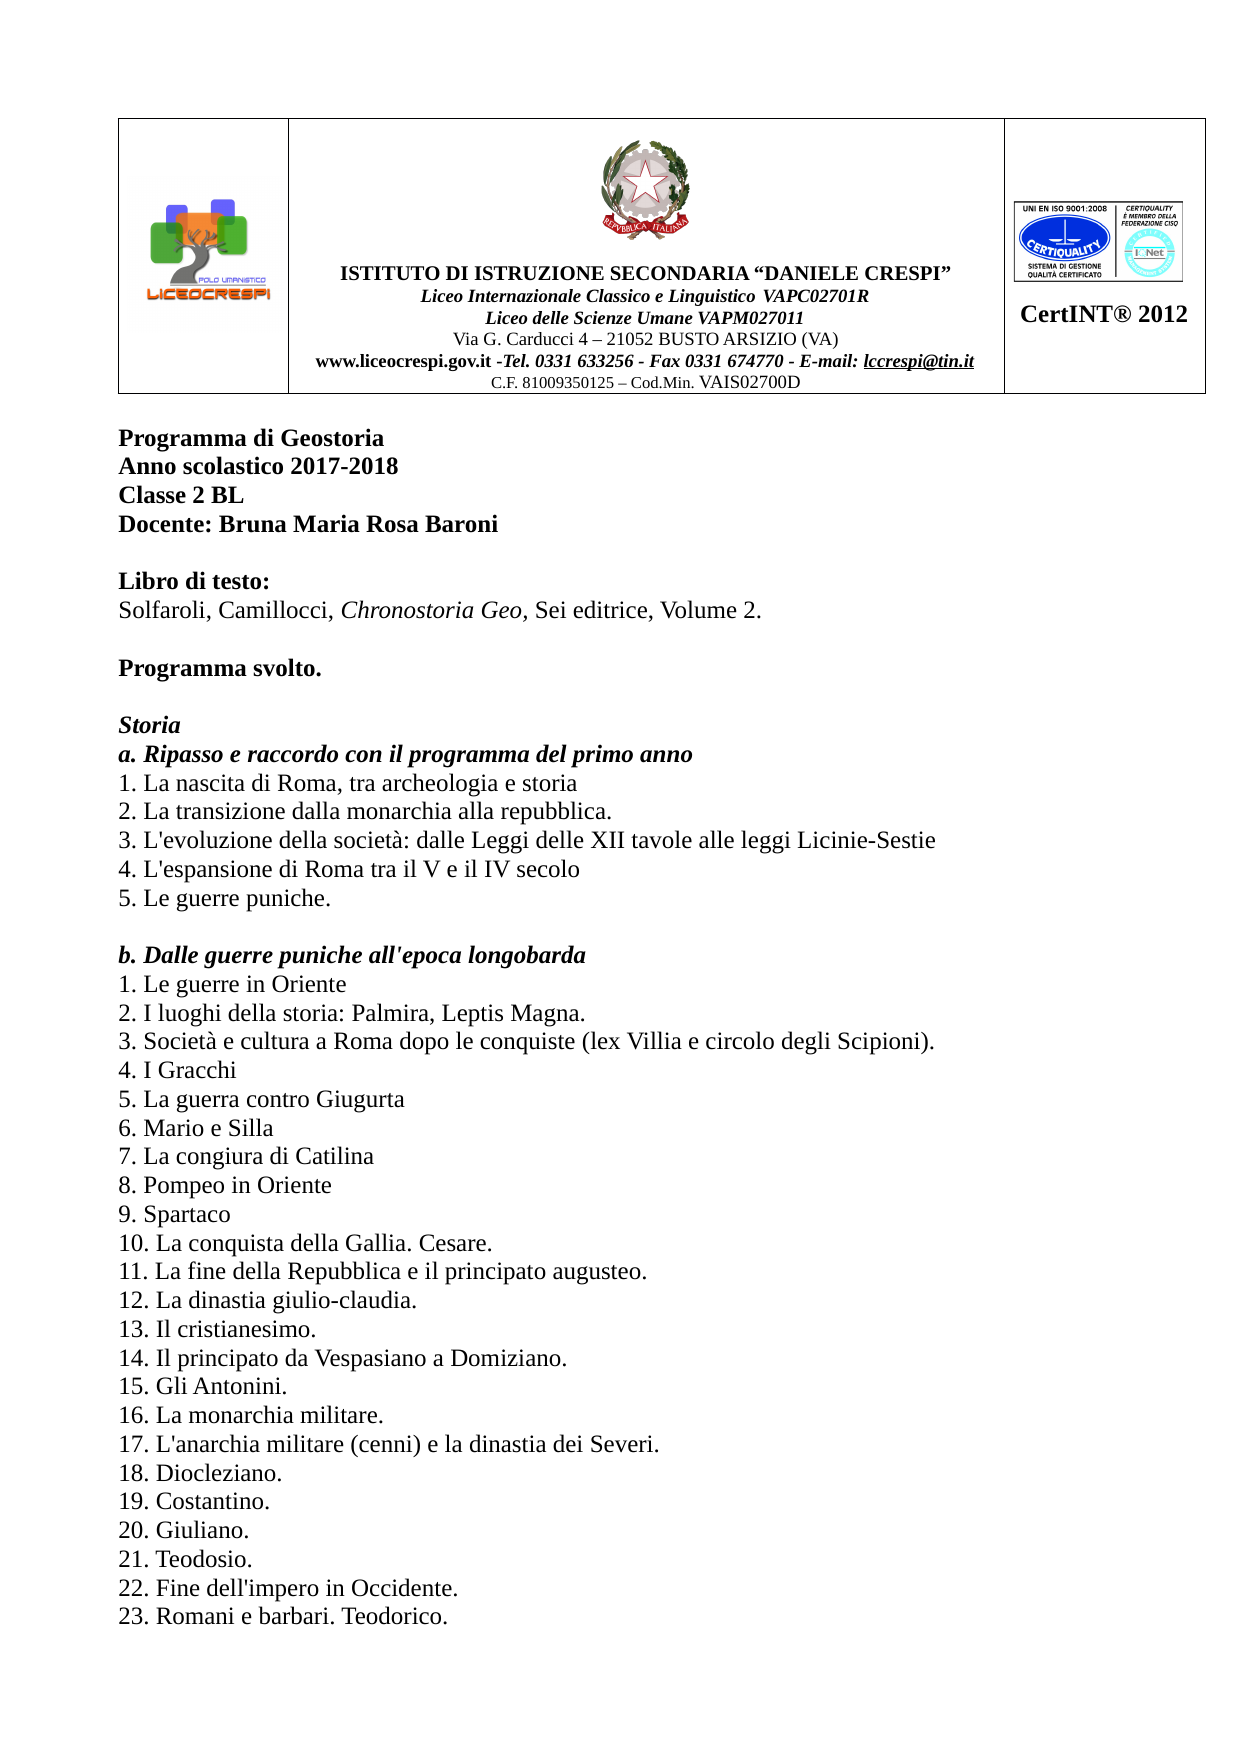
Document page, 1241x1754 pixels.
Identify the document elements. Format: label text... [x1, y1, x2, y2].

text a. Ripasso e raccordo con il programma del primo anno [118, 739, 1122, 768]
table_header CertINT® 2012 [1005, 119, 1205, 393]
text Docente: Bruna Maria Rosa Baroni Libro di testo: Solfaroli, Camillocci, Chronostoria Geo, Sei editrice, Volume 2. [118, 509, 1122, 624]
text 5. Le guerre puniche. [118, 883, 1122, 911]
text Programma di Geostoria [118, 423, 1122, 451]
text Storia [118, 710, 1122, 739]
picture [599, 138, 692, 242]
picture [1013, 201, 1183, 282]
text 1. La nascita di Roma, tra archeologia e storia [118, 768, 1122, 796]
text 1. Le guerre in Oriente 2. I luoghi della storia: Palmira, Leptis Magna. 3. Società e cultura a Roma dopo le conquiste (lex Villia e circolo degli Scipioni). 4. I Gracchi 5. La guerra contro Giugurta 6. Mario e Silla 7. La congiura di Catilina 8. Pompeo in Oriente 9. Spartaco 10. La conquista della Gallia. Cesare. 11. La fine della Repubblica e il principato augusteo. 12. La dinastia giulio-claudia. [118, 969, 1122, 1314]
text b. Dalle guerre puniche all'epoca longobarda [118, 940, 1122, 969]
text 13. Il cristianesimo. 14. Il principato da Vespasiano a Domiziano. 15. Gli Antonini. 16. La monarchia militare. 17. L'anarchia militare (cenni) e la dinastia dei Severi. 18. Diocleziano. 19. Costantino. 20. Giuliano. 21. Teodosio. 22. Fine dell'impero in Occidente. 23. Romani e barbari. Teodorico. [118, 1314, 1122, 1630]
picture [127, 176, 284, 333]
text 2. La transizione dalla monarchia alla repubblica. 3. L'evoluzione della società: dalle Leggi delle XII tavole alle leggi Licinie-Sestie 4. L'espansione di Roma tra il V e il IV secolo [118, 796, 1122, 883]
text Programma svolto. [118, 653, 1122, 681]
table_header ISTITUTO DI ISTRUZIONE SECONDARIA “DANIELE CRESPI” Liceo Internazionale Classico e Linguistico VAPC02701R Liceo delle Scienze Umane VAPM027011 Via G. Carducci 4 – 21052 BUSTO ARSIZIO (VA) www.liceocrespi.gov.it -Tel. 0331 633256 - Fax 0331 674770 - E-mail: lccrespi@tin.it C.F. 81009350125 – Cod.Min. VAIS02700D [289, 119, 1004, 393]
text Anno scolastico 2017-2018 Classe 2 BL [118, 451, 1122, 509]
table_header [119, 119, 288, 393]
